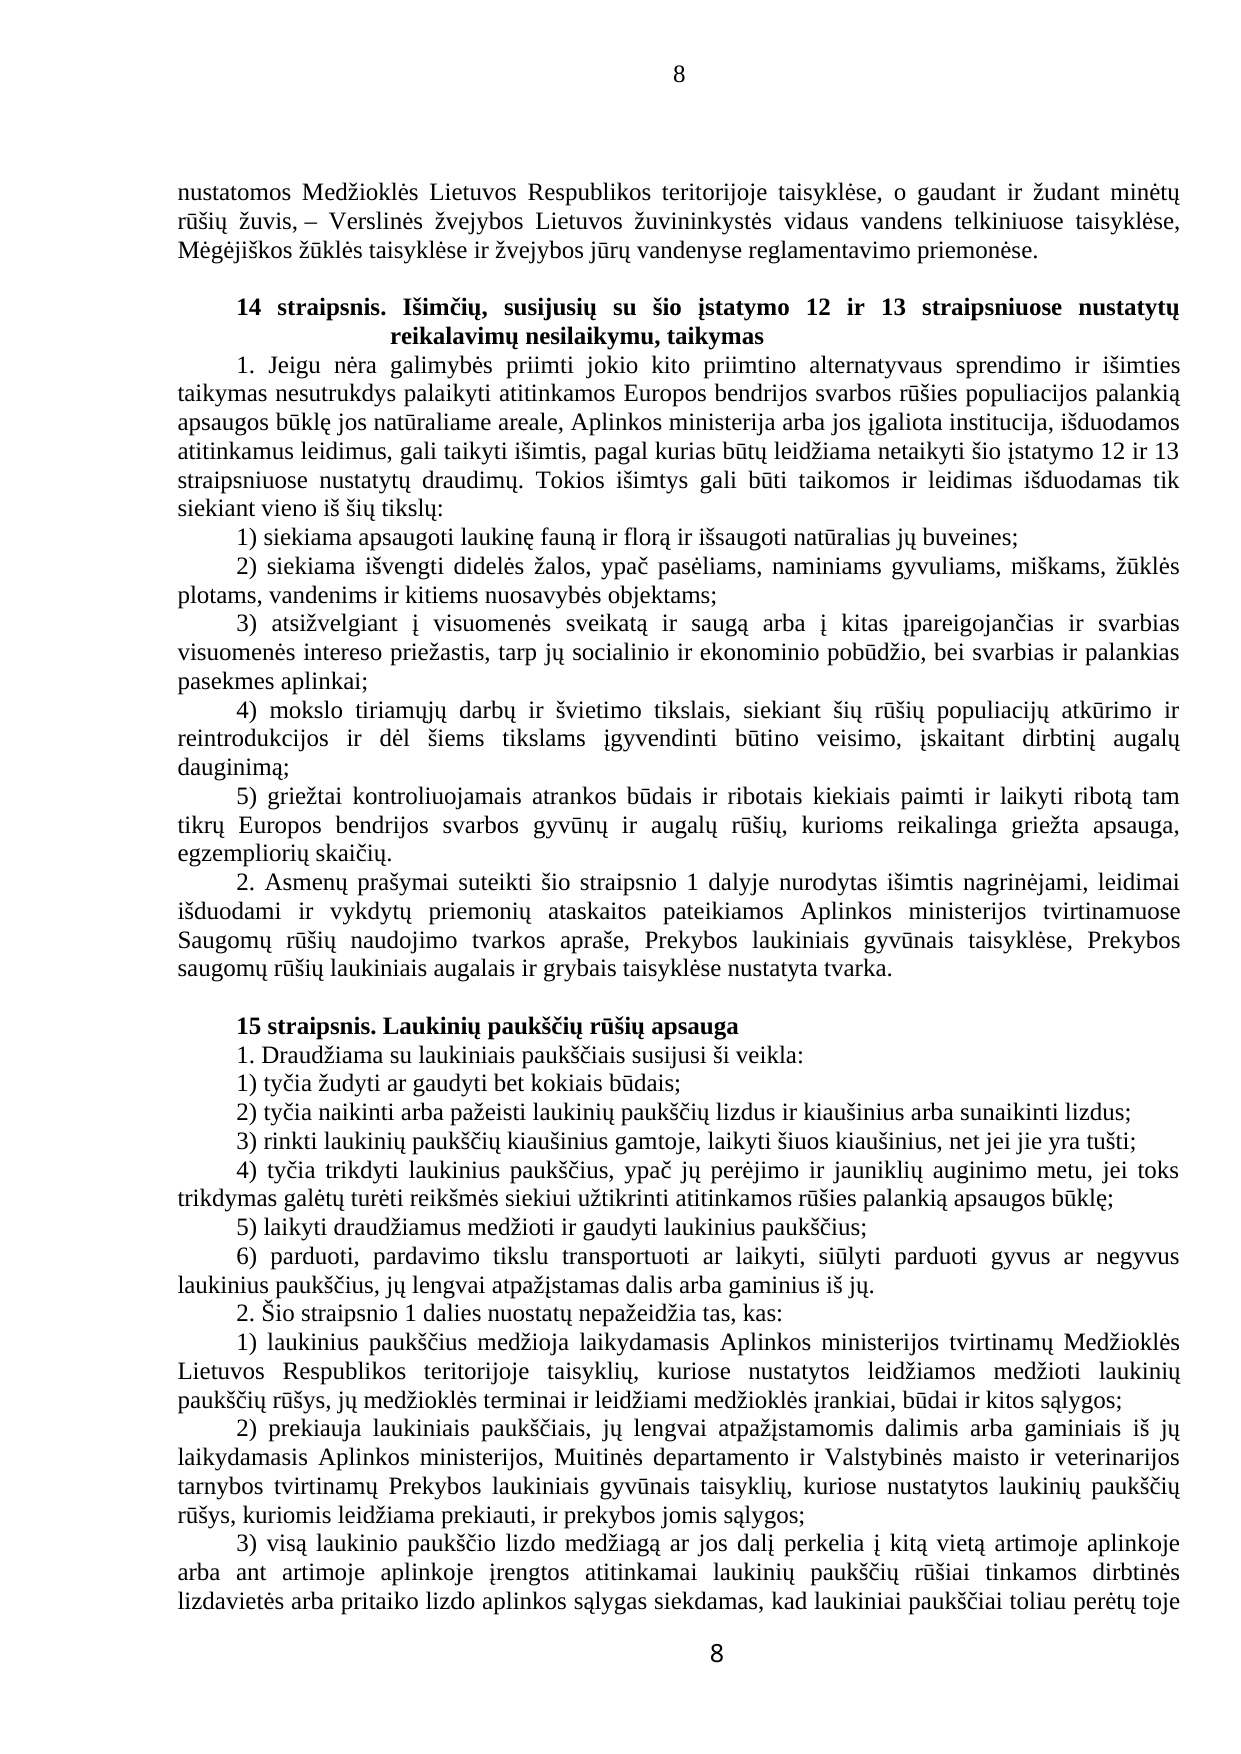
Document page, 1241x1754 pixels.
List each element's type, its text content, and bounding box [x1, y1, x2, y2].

text 2) prekiauja laukiniais paukščiais, jų lengvai atpažįstamomis dalimis arba gaminiais iš jų laikydamasis Aplinkos ministerijos, Muitinės departamento ir Valstybinės maisto ir veterinarijos tarnybos tvirtinamų Prekybos laukiniais gyvūnais taisyklių, kuriose nustatytos laukinių paukščių rūšys, kuriomis leidžiama prekiauti, ir prekybos jomis sąlygos; [177, 1413, 1181, 1528]
text 3) rinkti laukinių paukščių kiaušinius gamtoje, laikyti šiuos kiaušinius, net jei jie yra tušti; [177, 1126, 1181, 1155]
text 3) visą laukinio paukščio lizdo medžiagą ar jos dalį perkelia į kitą vietą artimoje aplinkoje arba ant artimoje aplinkoje įrengtos atitinkamai laukinių paukščių rūšiai tinkamos dirbtinės lizdavietės arba pritaiko lizdo aplinkos sąlygas siekdamas, kad laukiniai paukščiai toliau perėtų toje [177, 1528, 1181, 1615]
text 1) laukinius paukščius medžioja laikydamasis Aplinkos ministerijos tvirtinamų Medžioklės Lietuvos Respublikos teritorijoje taisyklių, kuriose nustatytos leidžiamos medžioti laukinių paukščių rūšys, jų medžioklės terminai ir leidžiami medžioklės įrankiai, būdai ir kitos sąlygos; [177, 1327, 1181, 1413]
text 5) laikyti draudžiamus medžioti ir gaudyti laukinius paukščius; [177, 1212, 1181, 1241]
text 4) tyčia trikdyti laukinius paukščius, ypač jų perėjimo ir jauniklių auginimo metu, jei toks trikdymas galėtų turėti reikšmės siekiui užtikrinti atitinkamos rūšies palankią apsaugos būklę; [177, 1155, 1181, 1212]
text 15 straipsnis. Laukinių paukščių rūšių apsauga [177, 1011, 1181, 1040]
text 2) tyčia naikinti arba pažeisti laukinių paukščių lizdus ir kiaušinius arba sunaikinti lizdus; [177, 1097, 1181, 1126]
text 2. Asmenų prašymai suteikti šio straipsnio 1 dalyje nurodytas išimtis nagrinėjami, leidimai išduodami ir vykdytų priemonių ataskaitos pateikiamos Aplinkos ministerijos tvirtinamuose Saugomų rūšių naudojimo tvarkos apraše, Prekybos laukiniais gyvūnais taisyklėse, Prekybos saugomų rūšių laukiniais augalais ir grybais taisyklėse nustatyta tvarka. [177, 867, 1181, 982]
text 1. Draudžiama su laukiniais paukščiais susijusi ši veikla: [177, 1040, 1181, 1068]
text 2. Šio straipsnio 1 dalies nuostatų nepažeidžia tas, kas: [177, 1298, 1181, 1327]
text nustatomos Medžioklės Lietuvos Respublikos teritorijoje taisyklėse, o gaudant ir žudant minėtų rūšių žuvis, – Verslinės žvejybos Lietuvos žuvininkystės vidaus vandens telkiniuose taisyklėse, Mėgėjiškos žūklės taisyklėse ir žvejybos jūrų vandenyse reglamentavimo priemonėse. [177, 177, 1181, 263]
text 14 straipsnis. Išimčių, susijusių su šio įstatymo 12 ir 13 straipsniuose nustatytų reikalavimų nesilaikymu, taikymas [236, 292, 1181, 350]
text 6) parduoti, pardavimo tikslu transportuoti ar laikyti, siūlyti parduoti gyvus ar negyvus laukinius paukščius, jų lengvai atpažįstamas dalis arba gaminius iš jų. [177, 1241, 1181, 1298]
text 1) siekiama apsaugoti laukinę fauną ir florą ir išsaugoti natūralias jų buveines; [177, 522, 1181, 551]
text 3) atsižvelgiant į visuomenės sveikatą ir saugą arba į kitas įpareigojančias ir svarbias visuomenės intereso priežastis, tarp jų socialinio ir ekonominio pobūdžio, bei svarbias ir palankias pasekmes aplinkai; [177, 608, 1181, 695]
text 4) mokslo tiriamųjų darbų ir švietimo tikslais, siekiant šių rūšių populiacijų atkūrimo ir reintrodukcijos ir dėl šiems tikslams įgyvendinti būtino veisimo, įskaitant dirbtinį augalų dauginimą; [177, 695, 1181, 781]
text 1) tyčia žudyti ar gaudyti bet kokiais būdais; [177, 1068, 1181, 1097]
text 1. Jeigu nėra galimybės priimti jokio kito priimtino alternatyvaus sprendimo ir išimties taikymas nesutrukdys palaikyti atitinkamos Europos bendrijos svarbos rūšies populiacijos palankią apsaugos būklę jos natūraliame areale, Aplinkos ministerija arba jos įgaliota institucija, išduodamos atitinkamus leidimus, gali taikyti išimtis, pagal kurias būtų leidžiama netaikyti šio įstatymo 12 ir 13 straipsniuose nustatytų draudimų. Tokios išimtys gali būti taikomos ir leidimas išduodamas tik siekiant vieno iš šių tikslų: [177, 350, 1181, 522]
text 5) griežtai kontroliuojamais atrankos būdais ir ribotais kiekiais paimti ir laikyti ribotą tam tikrų Europos bendrijos svarbos gyvūnų ir augalų rūšių, kurioms reikalinga griežta apsauga, egzempliorių skaičių. [177, 781, 1181, 867]
text 2) siekiama išvengti didelės žalos, ypač pasėliams, naminiams gyvuliams, miškams, žūklės plotams, vandenims ir kitiems nuosavybės objektams; [177, 551, 1181, 608]
